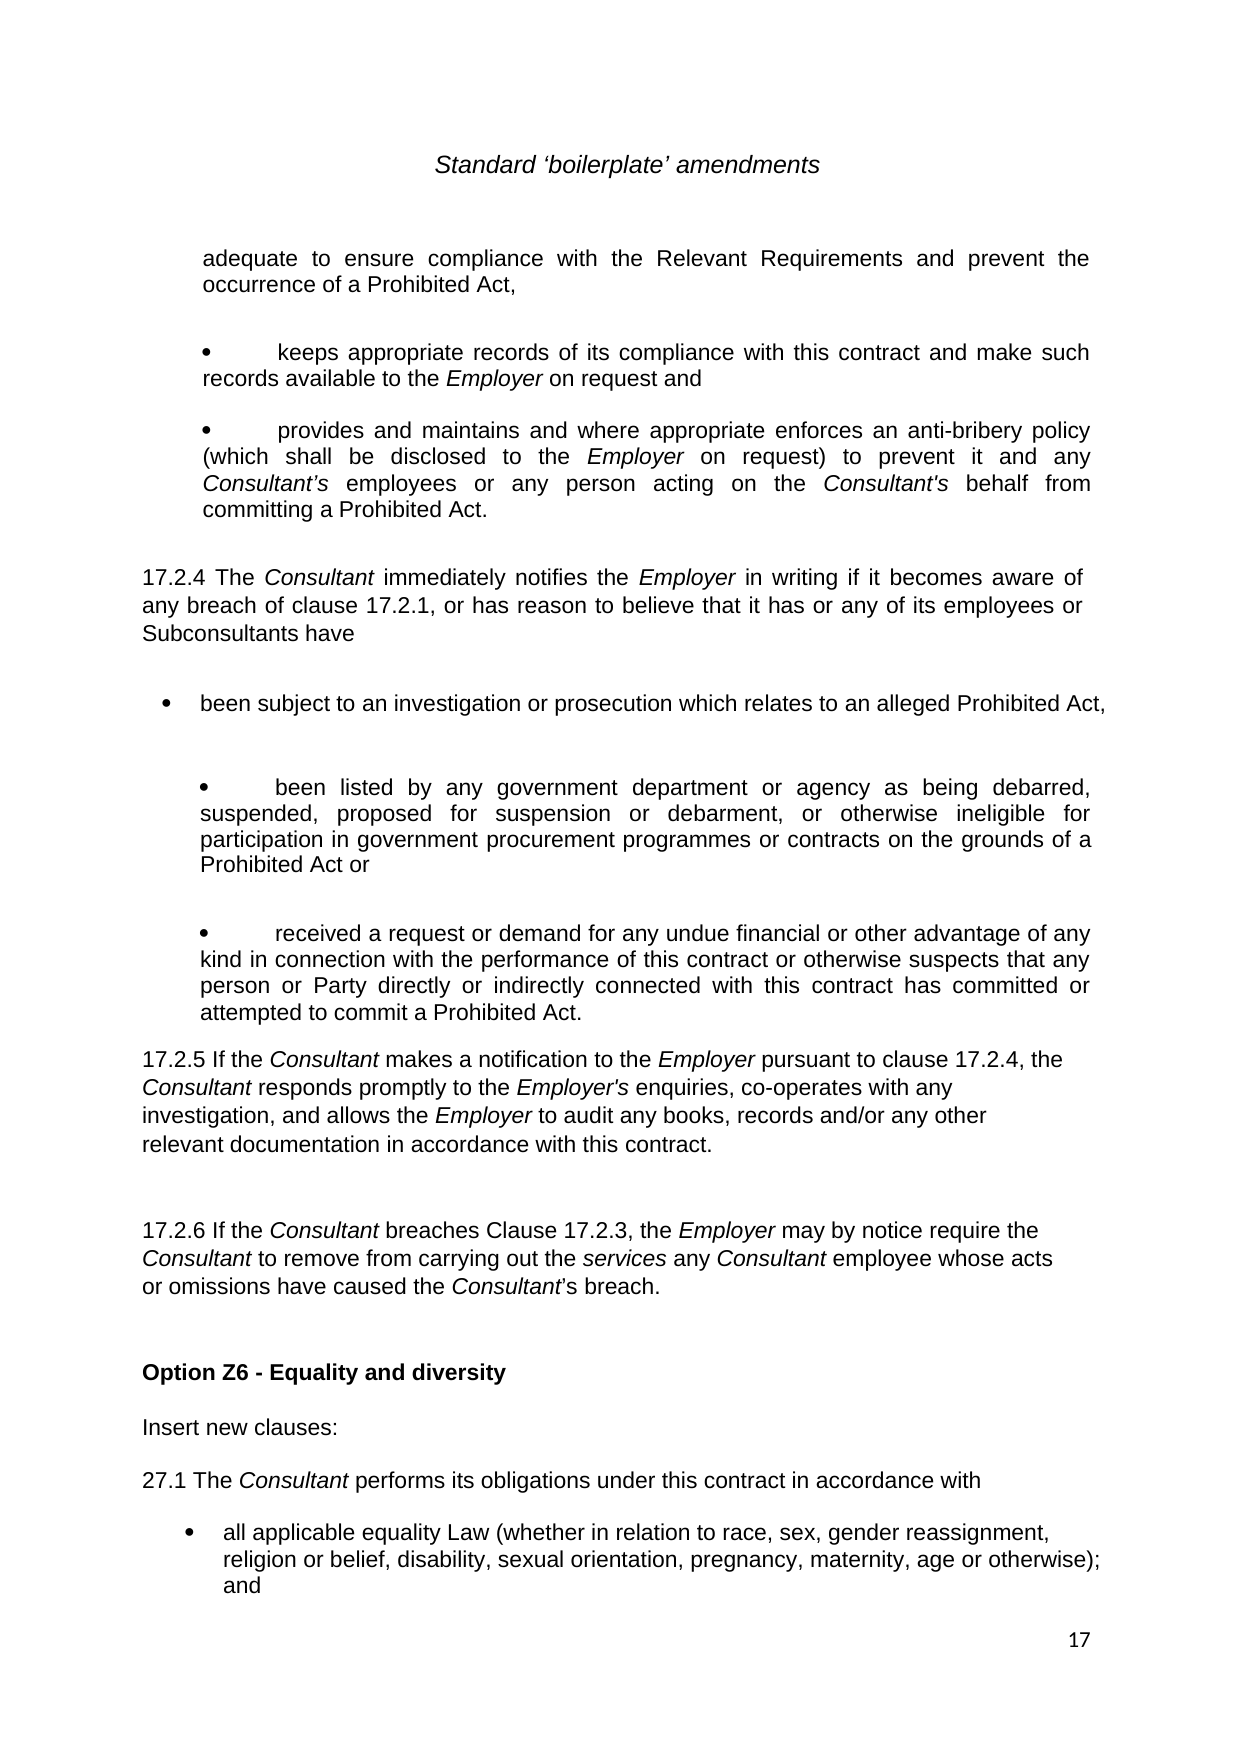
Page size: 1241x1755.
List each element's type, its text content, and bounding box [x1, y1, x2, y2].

list keeps appropriate records of its compliance with this contract and make such records available to the Employer on request and [202, 340, 1091, 392]
list all applicable equality Law (whether in relation to race, sex, gender reassignment, religion or belief, disability, sexual orientation, pregnancy, maternity, age or otherwise); and [185, 1519, 1113, 1598]
text 27.1 The Consultant performs its obligations under this contract in accordance with [142, 1467, 1113, 1493]
list provides and maintains and where appropriate enforces an anti-bribery policy (which shall be disclosed to the Employer on request) to prevent it and any Consultant’s employees or any person acting on the Consultant's behalf from committing a Prohibited Act. [202, 417, 1091, 522]
list received a request or demand for any undue financial or other advantage of any kind in connection with the performance of this contract or otherwise suspects that any person or Party directly or indirectly connected with this contract has committed or attempted to commit a Prohibited Act. [200, 920, 1091, 1025]
list adequate to ensure compliance with the Relevant Requirements and prevent the occurrence of a Prohibited Act, [202, 246, 1091, 298]
list been subject to an investigation or prosecution which relates to an alleged Prohibited Act, [162, 690, 1113, 716]
list been listed by any government department or agency as being debarred, suspended, proposed for suspension or debarment, or otherwise ineligible for participation in government procurement programmes or contracts on the grounds of a Prohibited Act or [200, 774, 1091, 878]
text Insert new clauses: [142, 1414, 1113, 1440]
text 17.2.6 If the Consultant breaches Clause 17.2.3, the Employer may by notice require the Consultant to remove from carrying out the services any Consultant employee whose acts or omissions have caused the Consultant’s breach. [142, 1217, 1059, 1299]
text 17.2.5 If the Consultant makes a notification to the Employer pursuant to clause 17.2.4, the Consultant responds promptly to the Employer's enquiries, co-operates with any investigation, and allows the Employer to audit any books, records and/or any other relevant documentation in accordance with this contract. [142, 1046, 1070, 1157]
text Option Z6 - Equality and diversity [142, 1359, 1113, 1385]
text 17.2.4 The Consultant immediately notifies the Employer in writing if it becomes aware of any breach of clause 17.2.1, or has reason to believe that it has or any of its employees or Subconsultants have [142, 564, 1084, 646]
